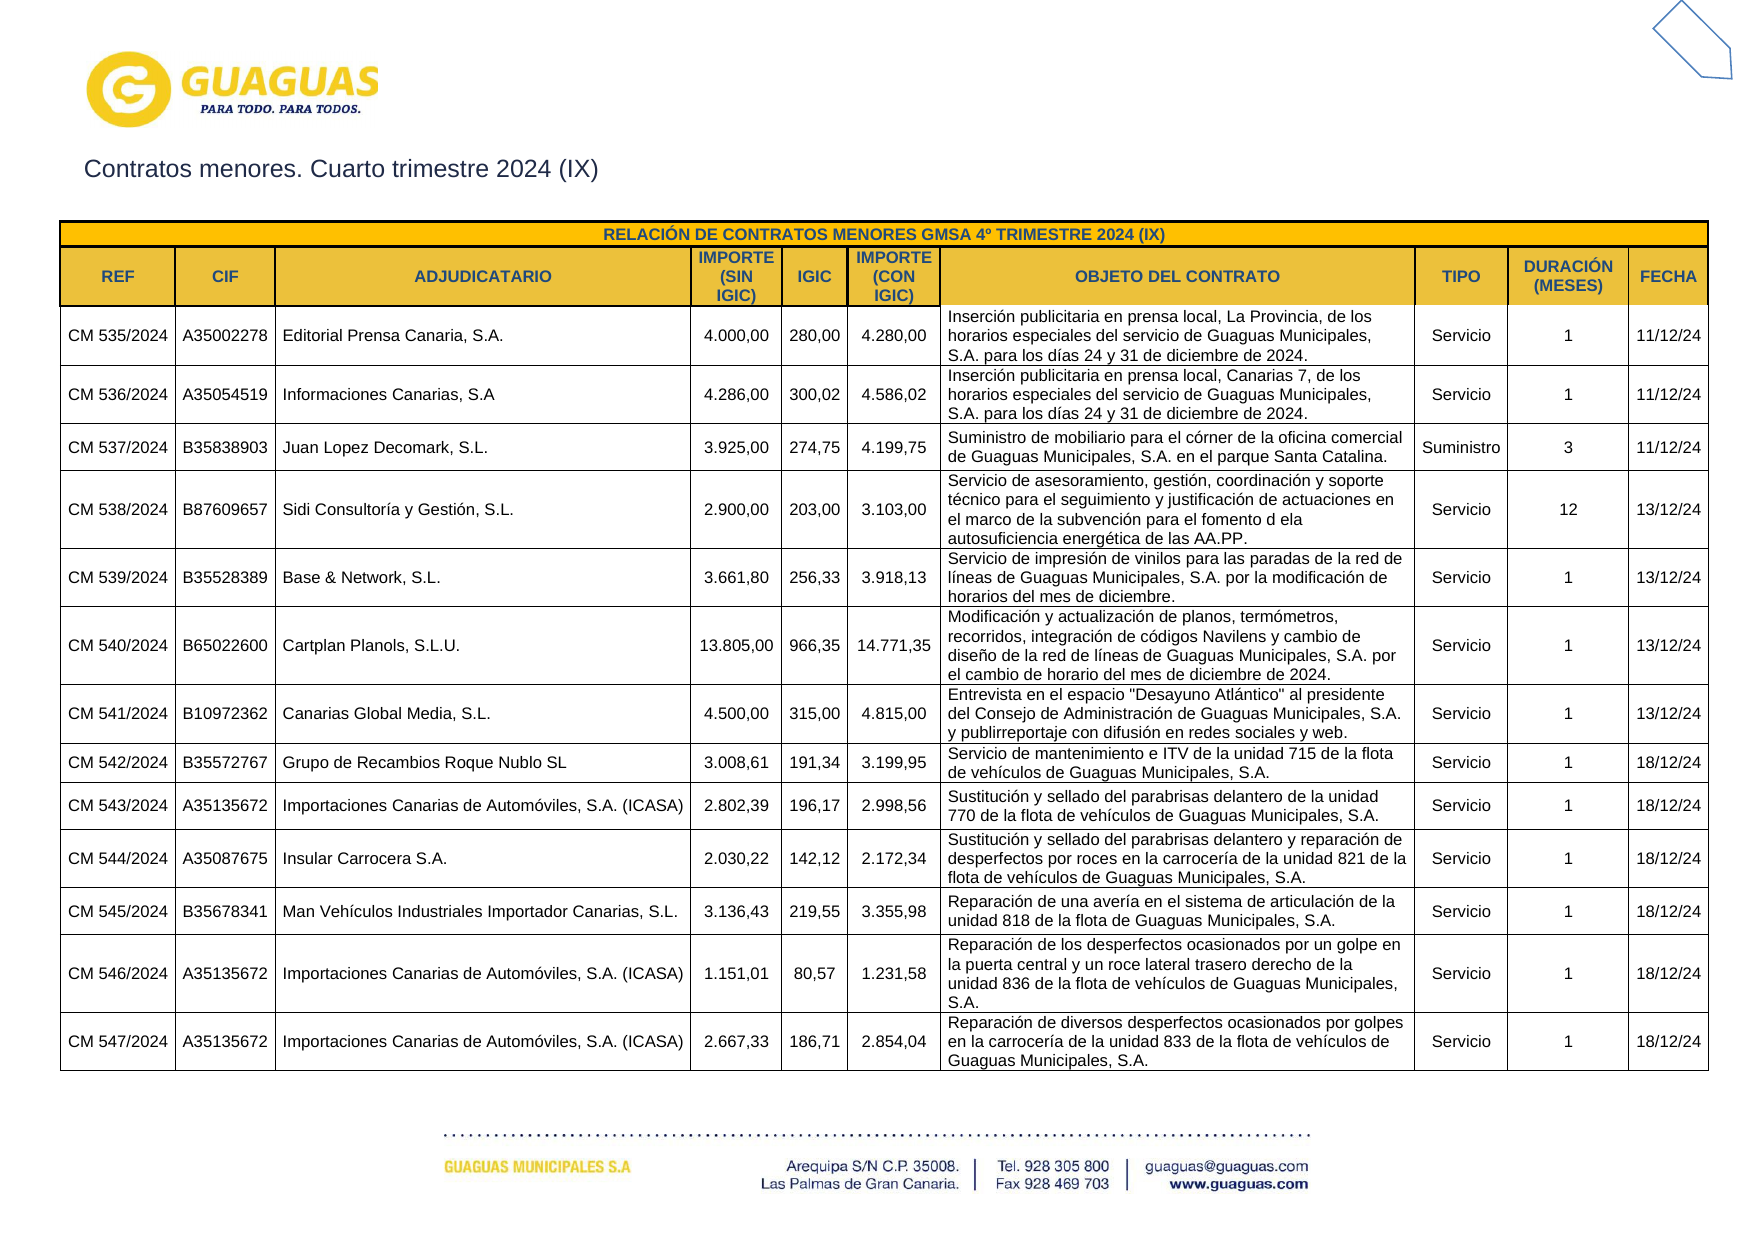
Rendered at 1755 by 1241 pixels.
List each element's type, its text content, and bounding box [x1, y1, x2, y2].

table_cell Sidi Consultoría y Gestión, S.L. [276, 471, 690, 548]
table_cell Servicio [1415, 471, 1507, 548]
table_cell 4.815,00 [848, 685, 940, 742]
table_cell Servicio [1415, 366, 1507, 423]
table_cell Canarias Global Media, S.L. [276, 685, 690, 742]
table_cell 2.667,33 [691, 1013, 781, 1070]
table_cell 3.136,43 [691, 888, 781, 934]
table_cell Servicio [1415, 607, 1507, 684]
table_cell Importaciones Canarias de Automóviles, S.A. (ICASA) [276, 935, 690, 1012]
table_cell Cartplan Planols, S.L.U. [276, 607, 690, 684]
table_cell REF [61, 248, 174, 305]
table_cell 191,34 [782, 744, 847, 782]
table_cell 4.280,00 [848, 307, 940, 364]
table_cell 3.661,80 [691, 549, 781, 606]
table_cell CM 545/2024 [61, 888, 175, 934]
table_cell CM 546/2024 [61, 935, 175, 1012]
table_cell 18/12/24 [1629, 935, 1708, 1012]
table_cell 280,00 [782, 307, 847, 364]
table_cell 4.500,00 [691, 685, 781, 742]
table_cell FECHA [1629, 248, 1707, 305]
table_cell ADJUDICATARIO [276, 248, 690, 305]
table_cell 3.103,00 [848, 471, 940, 548]
table_cell Servicio [1415, 685, 1507, 742]
table_cell CIF [176, 248, 274, 305]
table_cell CM 536/2024 [61, 366, 175, 423]
table_cell Base & Network, S.L. [276, 549, 690, 606]
table_cell 2.854,04 [848, 1013, 940, 1070]
table_cell 18/12/24 [1629, 830, 1708, 887]
table_cell B65022600 [176, 607, 275, 684]
table_cell IMPORTE (SIN IGIC) [692, 248, 781, 305]
table_cell Servicio [1415, 935, 1507, 1012]
table_cell A35135672 [176, 935, 275, 1012]
table_cell 256,33 [782, 549, 847, 606]
table_cell Reparación de una avería en el sistema de articulación de la unidad 818 de la flota de Guaguas Municipales, S.A. [941, 888, 1414, 934]
table_cell Servicio de asesoramiento, gestión, coordinación y soporte técnico para el seguimiento y justificación de actuaciones en el marco de la subvención para el fomento d ela autosuficiencia energética de las AA.PP. [941, 471, 1414, 548]
table_cell A35087675 [176, 830, 275, 887]
table_cell 4.199,75 [848, 424, 940, 470]
table_cell CM 542/2024 [61, 744, 175, 782]
table_cell Servicio [1415, 830, 1507, 887]
table_cell 18/12/24 [1629, 1013, 1708, 1070]
table_cell 3.918,13 [848, 549, 940, 606]
table_cell 1.151,01 [691, 935, 781, 1012]
table_cell Informaciones Canarias, S.A [276, 366, 690, 423]
table_cell 1 [1508, 783, 1628, 829]
table_cell 3.355,98 [848, 888, 940, 934]
table_cell CM 539/2024 [61, 549, 175, 606]
table_cell 4.286,00 [691, 366, 781, 423]
table_cell A35054519 [176, 366, 275, 423]
table_cell TIPO [1416, 248, 1507, 305]
table_cell Reparación de los desperfectos ocasionados por un golpe en la puerta central y un roce lateral trasero derecho de la unidad 836 de la flota de vehículos de Guaguas Municipales, S.A. [941, 935, 1414, 1012]
table_cell B35838903 [176, 424, 275, 470]
table_cell A35135672 [176, 783, 275, 829]
table_cell Importaciones Canarias de Automóviles, S.A. (ICASA) [276, 783, 690, 829]
table_cell CM 541/2024 [61, 685, 175, 742]
table_cell CM 540/2024 [61, 607, 175, 684]
table_cell 1 [1508, 607, 1628, 684]
table_cell B10972362 [176, 685, 275, 742]
table_cell 300,02 [782, 366, 847, 423]
table_cell 1 [1508, 1013, 1628, 1070]
table_cell 3 [1508, 424, 1628, 470]
table_cell 18/12/24 [1629, 888, 1708, 934]
table_cell 13.805,00 [691, 607, 781, 684]
table_cell 966,35 [782, 607, 847, 684]
table_cell Servicio [1415, 549, 1507, 606]
table_cell Servicio de impresión de vinilos para las paradas de la red de líneas de Guaguas Municipales, S.A. por la modificación de horarios del mes de diciembre. [941, 549, 1414, 606]
table_cell 11/12/24 [1629, 424, 1708, 470]
text Contratos menores. Cuarto trimestre 2024 (IX) [54, 154, 1694, 183]
table_cell 1 [1508, 366, 1628, 423]
table_cell IGIC [783, 248, 846, 305]
table_cell Inserción publicitaria en prensa local, La Provincia, de los horarios especiales del servicio de Guaguas Municipales, S.A. para los días 24 y 31 de diciembre de 2024. [941, 305, 1414, 364]
table_cell Reparación de diversos desperfectos ocasionados por golpes en la carrocería de la unidad 833 de la flota de vehículos de Guaguas Municipales, S.A. [941, 1013, 1414, 1070]
table_cell 11/12/24 [1629, 305, 1708, 364]
table_cell 315,00 [782, 685, 847, 742]
table_cell B35528389 [176, 549, 275, 606]
table_cell 1 [1508, 685, 1628, 742]
table_cell 3.199,95 [848, 744, 940, 782]
table_cell Entrevista en el espacio "Desayuno Atlántico" al presidente del Consejo de Administración de Guaguas Municipales, S.A. y publirreportaje con difusión en redes sociales y web. [941, 685, 1414, 742]
table_cell B87609657 [176, 471, 275, 548]
table_cell 2.998,56 [848, 783, 940, 829]
table_cell 2.030,22 [691, 830, 781, 887]
table_cell A35002278 [176, 307, 275, 364]
table_cell Servicio [1415, 888, 1507, 934]
table_cell 1.231,58 [848, 935, 940, 1012]
table_cell Suministro [1415, 424, 1507, 470]
table_cell 1 [1508, 744, 1628, 782]
table_cell 13/12/24 [1629, 607, 1708, 684]
table_cell 14.771,35 [848, 607, 940, 684]
table_cell Inserción publicitaria en prensa local, Canarias 7, de los horarios especiales del servicio de Guaguas Municipales, S.A. para los días 24 y 31 de diciembre de 2024. [941, 366, 1414, 423]
table_cell 13/12/24 [1629, 471, 1708, 548]
table_cell Sustitución y sellado del parabrisas delantero de la unidad 770 de la flota de vehículos de Guaguas Municipales, S.A. [941, 783, 1414, 829]
table_cell CM 547/2024 [61, 1013, 175, 1070]
table_cell Suministro de mobiliario para el córner de la oficina comercial de Guaguas Municipales, S.A. en el parque Santa Catalina. [941, 424, 1414, 470]
table_cell 1 [1508, 935, 1628, 1012]
table_cell Servicio [1415, 744, 1507, 782]
table_cell 1 [1508, 888, 1628, 934]
table_cell 196,17 [782, 783, 847, 829]
table_cell CM 543/2024 [61, 783, 175, 829]
table_cell Juan Lopez Decomark, S.L. [276, 424, 690, 470]
table_cell DURACIÓN (MESES) [1509, 248, 1628, 305]
table_cell Servicio [1415, 783, 1507, 829]
table_cell Editorial Prensa Canaria, S.A. [276, 307, 690, 364]
table_cell 2.900,00 [691, 471, 781, 548]
table_cell 18/12/24 [1629, 744, 1708, 782]
table_cell OBJETO DEL CONTRATO [941, 248, 1414, 305]
table_cell 12 [1508, 471, 1628, 548]
table_cell CM 535/2024 [61, 307, 175, 364]
table_cell 186,71 [782, 1013, 847, 1070]
table_cell 4.000,00 [691, 307, 781, 364]
table_cell 274,75 [782, 424, 847, 470]
table_cell 80,57 [782, 935, 847, 1012]
table_cell Importaciones Canarias de Automóviles, S.A. (ICASA) [276, 1013, 690, 1070]
table_cell 2.172,34 [848, 830, 940, 887]
table_cell 3.008,61 [691, 744, 781, 782]
table_cell B35678341 [176, 888, 275, 934]
table_cell 4.586,02 [848, 366, 940, 423]
table_cell 18/12/24 [1629, 783, 1708, 829]
table_cell CM 537/2024 [61, 424, 175, 470]
table_cell 1 [1508, 549, 1628, 606]
table_header RELACIÓN DE CONTRATOS MENORES GMSA 4º TRIMESTRE 2024 (IX) [61, 223, 1707, 245]
table_cell 203,00 [782, 471, 847, 548]
table_cell 13/12/24 [1629, 549, 1708, 606]
table_cell Servicio de mantenimiento e ITV de la unidad 715 de la flota de vehículos de Guaguas Municipales, S.A. [941, 744, 1414, 782]
table_cell B35572767 [176, 744, 275, 782]
table_cell Insular Carrocera S.A. [276, 830, 690, 887]
table_cell 3.925,00 [691, 424, 781, 470]
table_cell Servicio [1415, 1013, 1507, 1070]
table_cell 142,12 [782, 830, 847, 887]
table_cell CM 538/2024 [61, 471, 175, 548]
table_cell Man Vehículos Industriales Importador Canarias, S.L. [276, 888, 690, 934]
table_cell 1 [1508, 305, 1628, 364]
table_cell 1 [1508, 830, 1628, 887]
table_cell A35135672 [176, 1013, 275, 1070]
table_cell Grupo de Recambios Roque Nublo SL [276, 744, 690, 782]
table_cell 13/12/24 [1629, 685, 1708, 742]
table_cell IMPORTE (CON IGIC) [849, 248, 939, 305]
table_cell Servicio [1415, 305, 1507, 364]
table_cell Sustitución y sellado del parabrisas delantero y reparación de desperfectos por roces en la carrocería de la unidad 821 de la flota de vehículos de Guaguas Municipales, S.A. [941, 830, 1414, 887]
table_cell 219,55 [782, 888, 847, 934]
table_cell CM 544/2024 [61, 830, 175, 887]
table_cell 2.802,39 [691, 783, 781, 829]
table_cell 11/12/24 [1629, 366, 1708, 423]
table_cell Modificación y actualización de planos, termómetros, recorridos, integración de códigos Navilens y cambio de diseño de la red de líneas de Guaguas Municipales, S.A. por el cambio de horario del mes de diciembre de 2024. [941, 607, 1414, 684]
